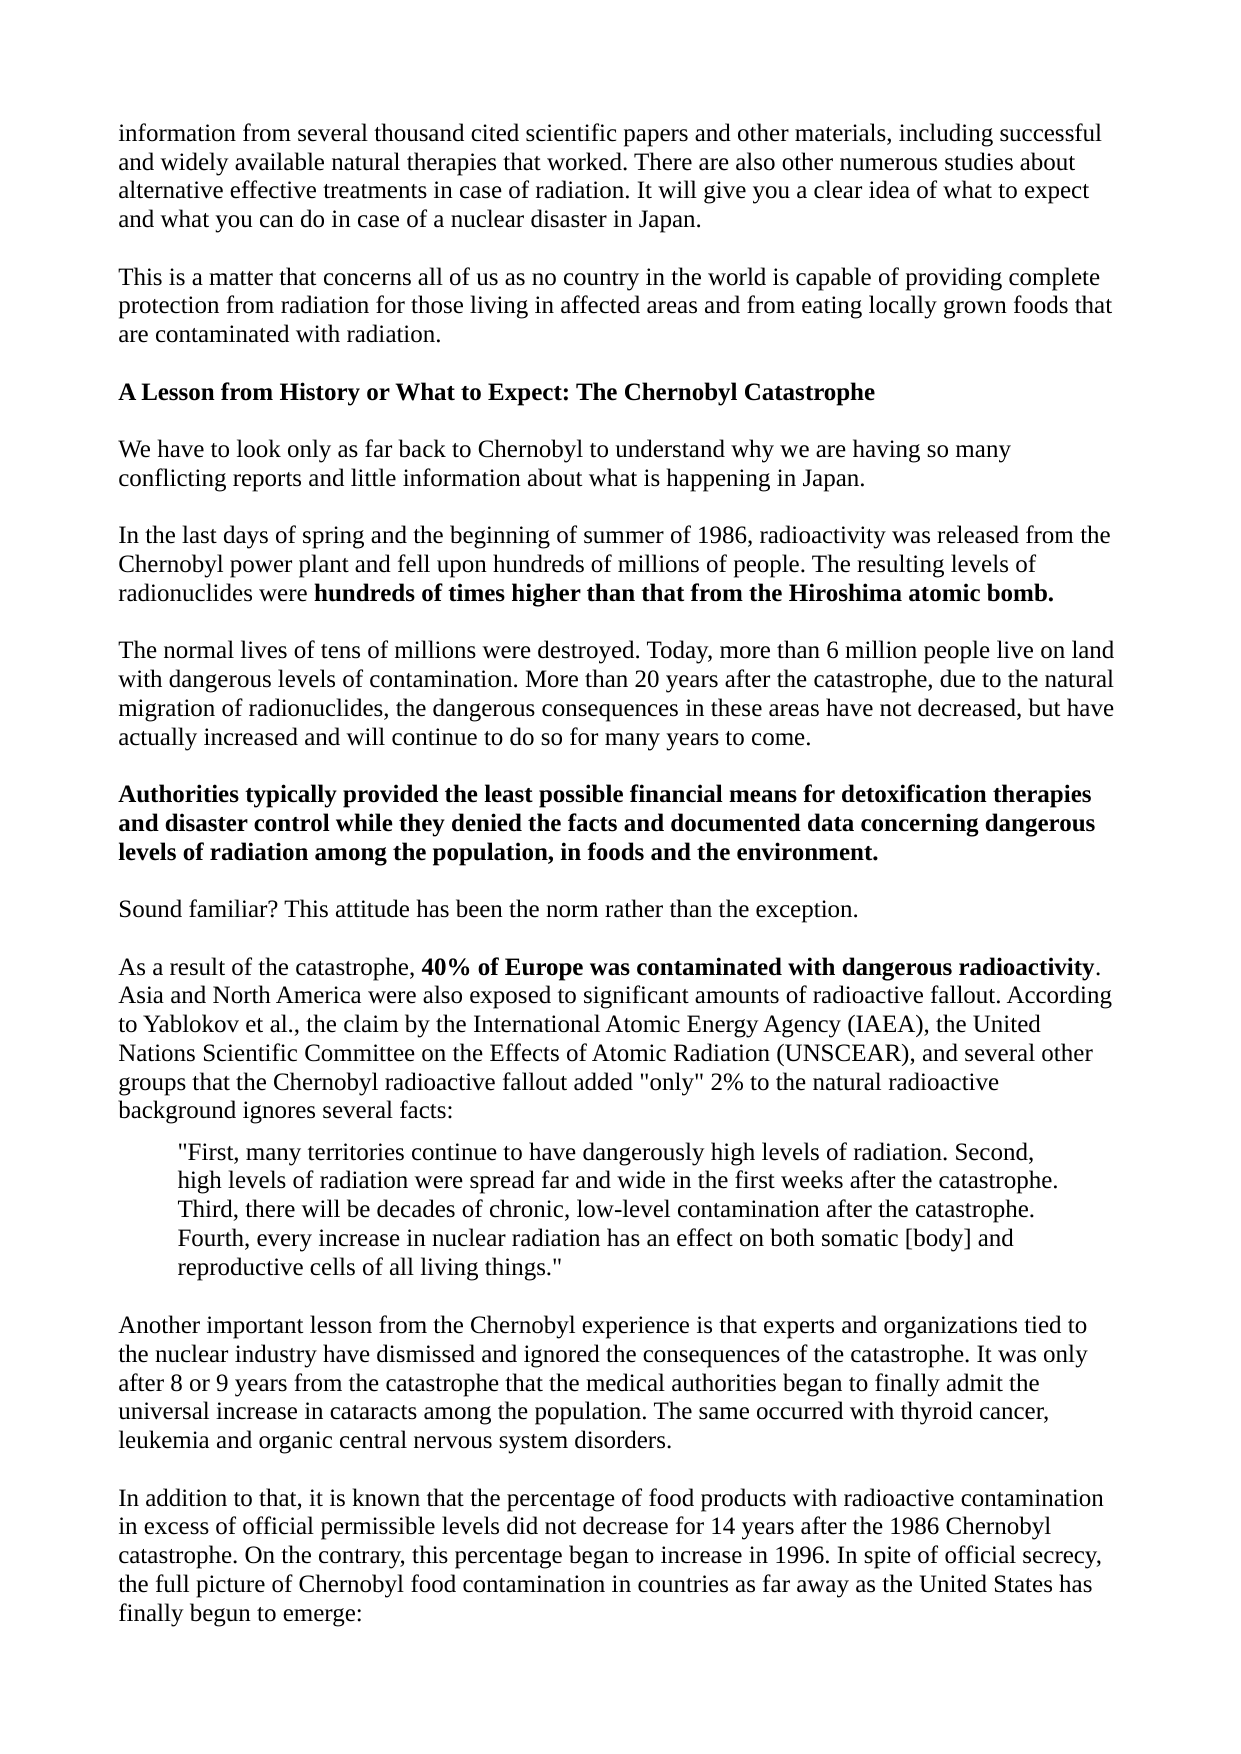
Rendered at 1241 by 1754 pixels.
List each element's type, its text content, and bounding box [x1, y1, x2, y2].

text information from several thousand cited scientific papers and other materials, including successful and widely available natural therapies that worked. There are also other numerous studies about alternative effective treatments in case of radiation. It will give you a clear idea of what to expect and what you can do in case of a nuclear disaster in Japan. This is a matter that concerns all of us as no country in the world is capable of providing complete protection from radiation for those living in affected areas and from eating locally grown foods that are contaminated with radiation. A Lesson from History or What to Expect: The Chernobyl Catastrophe We have to look only as far back to Chernobyl to understand why we are having so many conflicting reports and little information about what is happening in Japan. In the last days of spring and the beginning of summer of 1986, radioactivity was released from the Chernobyl power plant and fell upon hundreds of millions of people. The resulting levels of radionuclides were hundreds of times higher than that from the Hiroshima atomic bomb. The normal lives of tens of millions were destroyed. Today, more than 6 million people live on land with dangerous levels of contamination. More than 20 years after the catastrophe, due to the natural migration of radionuclides, the dangerous consequences in these areas have not decreased, but have actually increased and will continue to do so for many years to come. Authorities typically provided the least possible financial means for detoxification therapies and disaster control while they denied the facts and documented data concerning dangerous levels of radiation among the population, in foods and the environment. Sound familiar? This attitude has been the norm rather than the exception. As a result of the catastrophe, 40% of Europe was contaminated with dangerous radioactivity. Asia and North America were also exposed to significant amounts of radioactive fallout. According to Yablokov et al., the claim by the International Atomic Energy Agency (IAEA), the United Nations Scientific Committee on the Effects of Atomic Radiation (UNSCEAR), and several other groups that the Chernobyl radioactive fallout added "only" 2% to the natural radioactive background ignores several facts: [118, 118, 1122, 1124]
text "First, many territories continue to have dangerously high levels of radiation. Second, high levels of radiation were spread far and wide in the first weeks after the catastrophe. Third, there will be decades of chronic, low-level contamination after the catastrophe. Fourth, every increase in nuclear radiation has an effect on both somatic [body] and reproductive cells of all living things." [177, 1137, 1063, 1281]
text Another important lesson from the Chernobyl experience is that experts and organizations tied to the nuclear industry have dismissed and ignored the consequences of the catastrophe. It was only after 8 or 9 years from the catastrophe that the medical authorities began to finally admit the universal increase in cataracts among the population. The same occurred with thyroid cancer, leukemia and organic central nervous system disorders. In addition to that, it is known that the percentage of food products with radioactive contamination in excess of official permissible levels did not decrease for 14 years after the 1986 Chernobyl catastrophe. On the contrary, this percentage began to increase in 1996. In spite of official secrecy, the full picture of Chernobyl food contamination in countries as far away as the United States has finally begun to emerge: [118, 1310, 1122, 1626]
